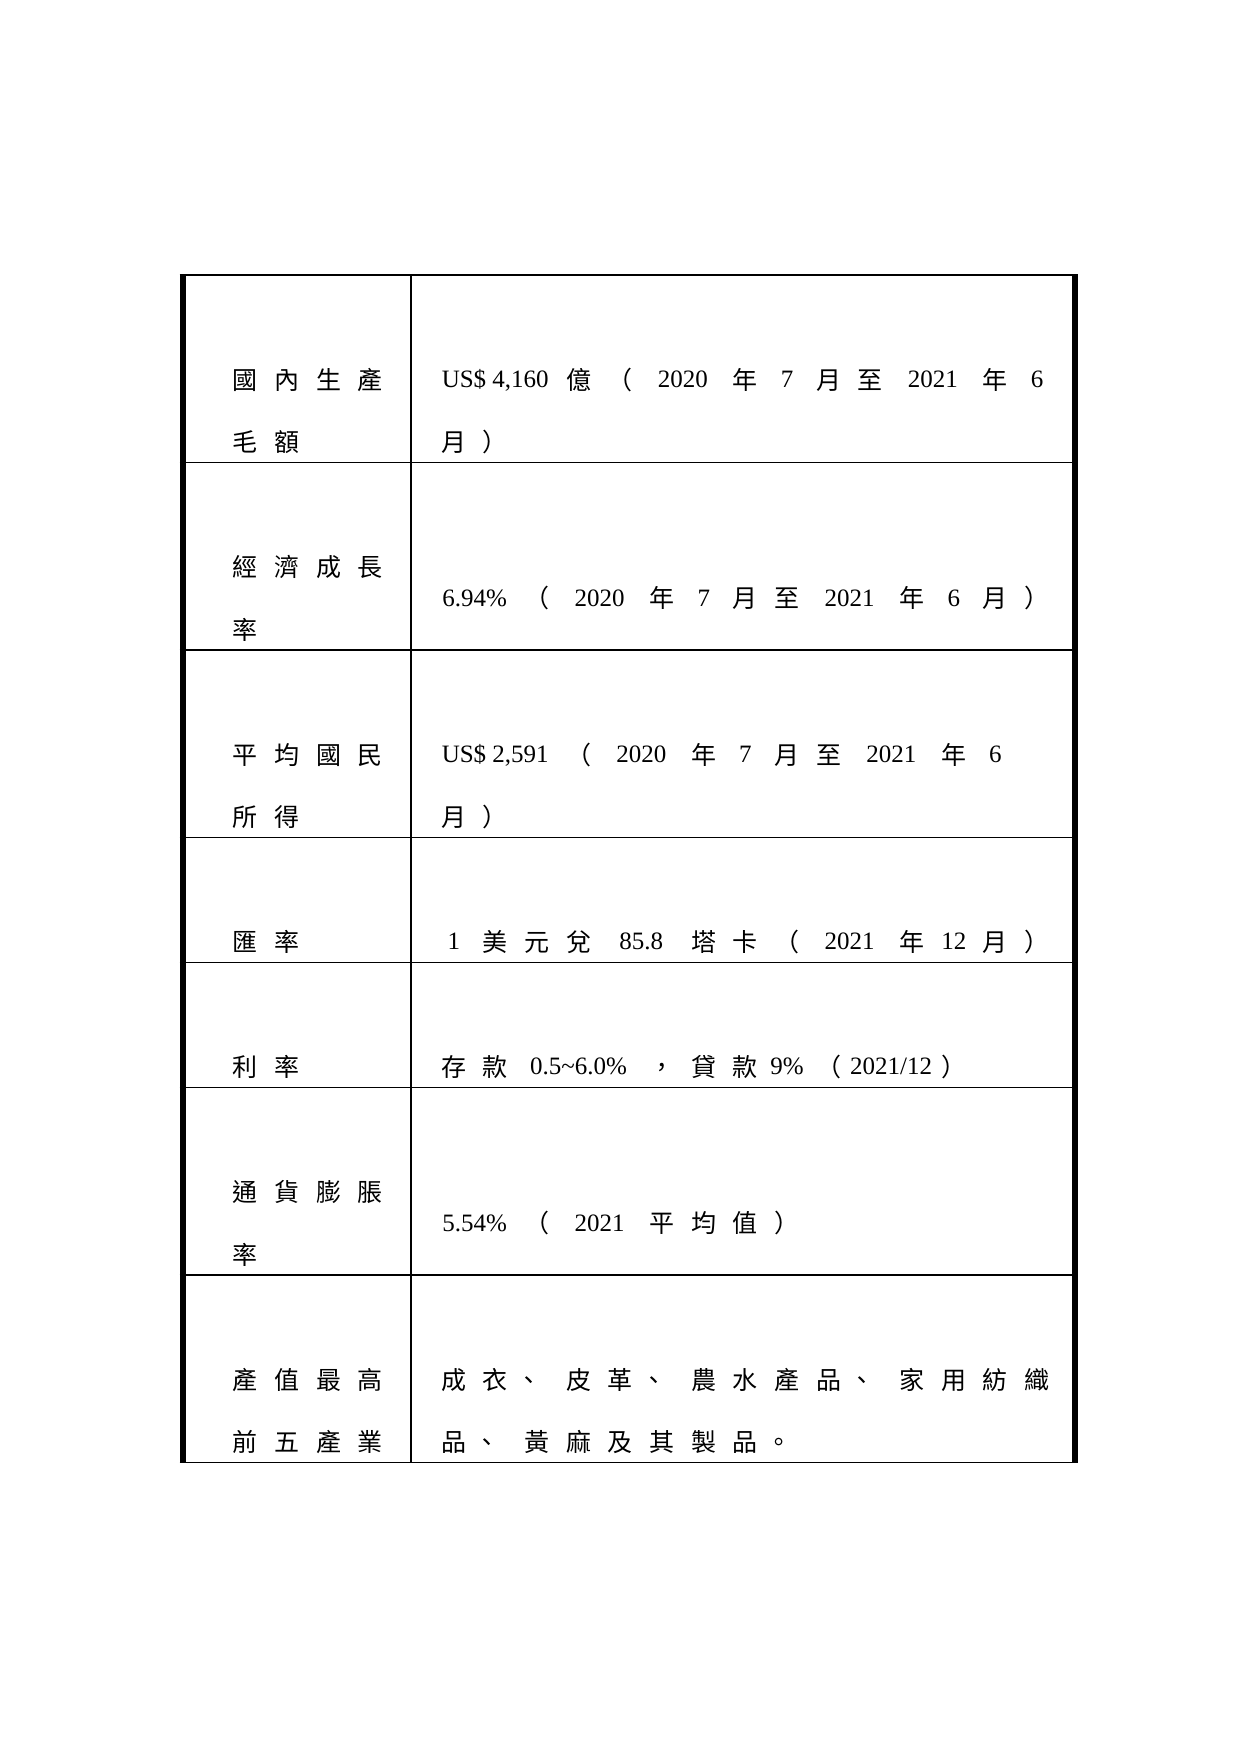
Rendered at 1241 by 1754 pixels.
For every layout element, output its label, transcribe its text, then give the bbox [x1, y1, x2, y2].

table_cell 存款0.5~6.0%，貸款9%（2021/12） [412, 963, 1072, 1087]
table_cell 經濟成長率 [186, 463, 410, 649]
table_cell 國內生產毛額 [186, 276, 410, 462]
table_cell 利率 [186, 963, 410, 1087]
table_cell 匯率 [186, 838, 410, 962]
table_cell 通貨膨脹率 [186, 1088, 410, 1274]
table_cell 平均國民所得 [186, 651, 410, 837]
table_cell 成衣、皮革、農水產品、家用紡織品、黃麻及其製品。 [412, 1276, 1072, 1462]
table_cell US$ 2,591（2020年7月至2021年6月） [412, 651, 1072, 837]
table_cell 1美元兌85.8塔卡（2021年12月） [412, 838, 1072, 962]
table_cell 產值最高前五產業 [186, 1276, 410, 1462]
table_cell 6.94%（2020年7月至2021年6月） [412, 463, 1072, 649]
table_cell 5.54%（2021平均值） [412, 1088, 1072, 1274]
table_cell US$ 4,160億（2020年7月至2021年6月） [412, 276, 1072, 462]
